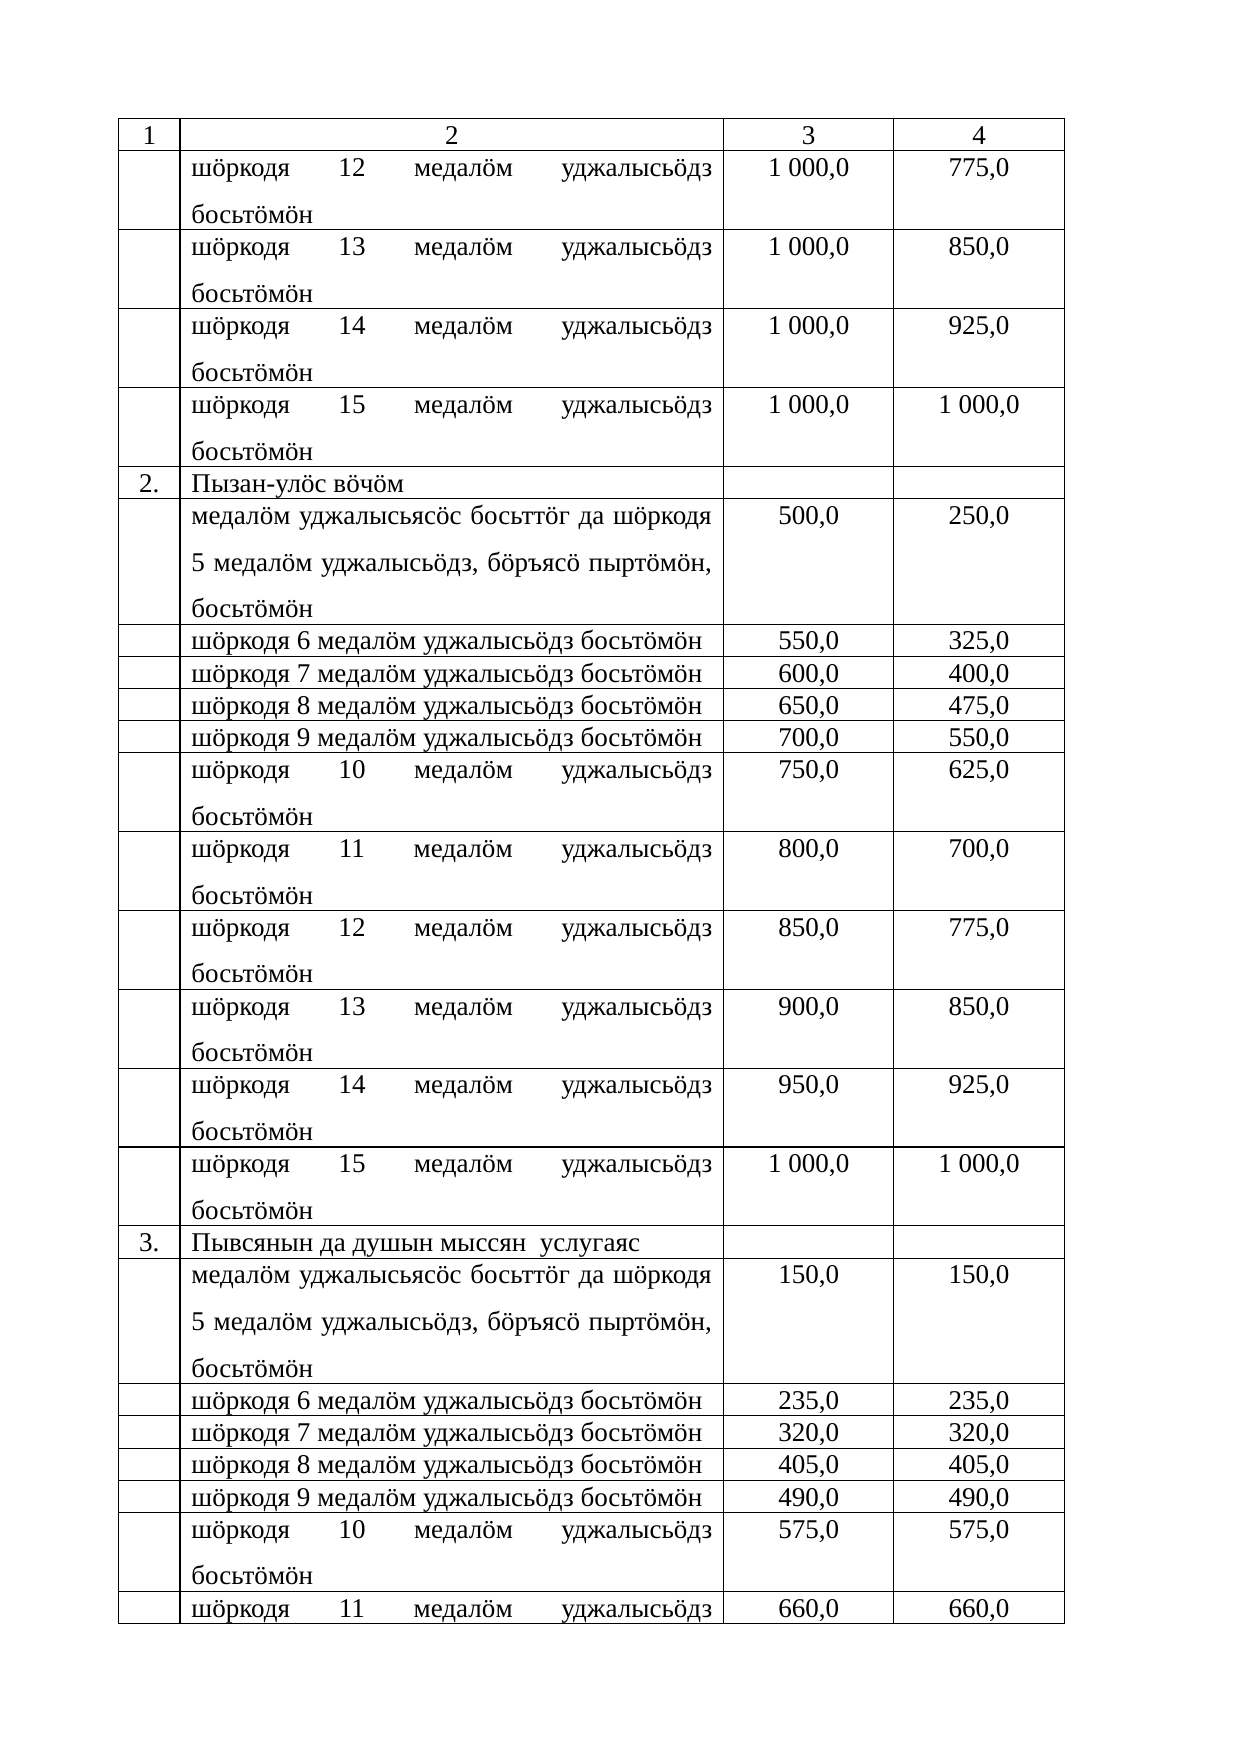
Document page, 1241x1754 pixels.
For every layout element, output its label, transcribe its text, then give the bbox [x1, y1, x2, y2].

table_cell [119, 309, 179, 387]
table_header 1 [119, 119, 179, 150]
table_cell [119, 1416, 179, 1447]
table_cell [119, 911, 179, 989]
table_cell 150,0 [894, 1259, 1064, 1383]
table_cell 925,0 [894, 309, 1064, 387]
table_cell [724, 1226, 893, 1257]
table_cell 320,0 [724, 1416, 893, 1447]
table_cell 1 000,0 [724, 151, 893, 229]
table_cell [119, 1148, 179, 1225]
table_cell 405,0 [724, 1449, 893, 1479]
table_header 2 [181, 119, 723, 150]
table_cell 2. [119, 467, 179, 498]
table_cell медалӧм уджалысьясӧс босьттӧг да шӧркодя 5 медалӧм уджалысьӧдз, бӧръясӧ пыртӧмӧн, босьтӧмӧн [181, 499, 723, 623]
table_cell 1 000,0 [724, 309, 893, 387]
table_cell шӧркодя 12 медалӧм уджалысьӧдз босьтӧмӧн [181, 911, 723, 989]
table_cell шӧркодя 9 медалӧм уджалысьӧдз босьтӧмӧн [181, 1481, 723, 1512]
table_cell шӧркодя 7 медалӧм уджалысьӧдз босьтӧмӧн [181, 1416, 723, 1447]
table_cell [119, 625, 179, 656]
table_cell [119, 388, 179, 466]
table_cell [119, 499, 179, 623]
table_cell 625,0 [894, 753, 1064, 831]
table_cell [119, 832, 179, 910]
table_cell 850,0 [894, 990, 1064, 1068]
table_cell 1 000,0 [724, 230, 893, 308]
table_cell Пывсянын да душын мыссян услугаяс [181, 1226, 723, 1257]
table_cell 650,0 [724, 689, 893, 720]
table_cell 490,0 [894, 1481, 1064, 1512]
table_cell шӧркодя 12 медалӧм уджалысьӧдз босьтӧмӧн [181, 151, 723, 229]
table_cell 600,0 [724, 657, 893, 688]
table_cell 750,0 [724, 753, 893, 831]
table_cell 235,0 [724, 1384, 893, 1415]
table_cell 1 000,0 [724, 1148, 893, 1225]
table_cell [119, 1592, 179, 1623]
table_cell 235,0 [894, 1384, 1064, 1415]
table_cell шӧркодя 9 медалӧм уджалысьӧдз босьтӧмӧн [181, 721, 723, 752]
table_cell 1 000,0 [724, 388, 893, 466]
table_cell [119, 1449, 179, 1479]
table_cell 1 000,0 [894, 388, 1064, 466]
table_cell 320,0 [894, 1416, 1064, 1447]
table_cell [119, 689, 179, 720]
table_header 4 [894, 119, 1064, 150]
table_cell 500,0 [724, 499, 893, 623]
table_cell 575,0 [894, 1513, 1064, 1591]
table_cell 660,0 [894, 1592, 1064, 1623]
table_cell [724, 467, 893, 498]
table_cell [894, 1226, 1064, 1257]
table_cell шӧркодя 14 медалӧм уджалысьӧдз босьтӧмӧн [181, 309, 723, 387]
table_cell шӧркодя 13 медалӧм уджалысьӧдз босьтӧмӧн [181, 230, 723, 308]
table_cell шӧркодя 10 медалӧм уджалысьӧдз босьтӧмӧн [181, 1513, 723, 1591]
table_cell [119, 990, 179, 1068]
table_cell 550,0 [894, 721, 1064, 752]
table_cell 925,0 [894, 1069, 1064, 1146]
table_cell медалӧм уджалысьясӧс босьттӧг да шӧркодя 5 медалӧм уджалысьӧдз, бӧръясӧ пыртӧмӧн, босьтӧмӧн [181, 1259, 723, 1383]
table_cell [119, 230, 179, 308]
table_cell 405,0 [894, 1449, 1064, 1479]
table_cell [119, 1259, 179, 1383]
table_cell шӧркодя 8 медалӧм уджалысьӧдз босьтӧмӧн [181, 1449, 723, 1479]
table_cell [119, 1513, 179, 1591]
table_cell шӧркодя 15 медалӧм уджалысьӧдз босьтӧмӧн [181, 388, 723, 466]
table_cell шӧркодя 7 медалӧм уджалысьӧдз босьтӧмӧн [181, 657, 723, 688]
table_cell 775,0 [894, 911, 1064, 989]
table_cell 400,0 [894, 657, 1064, 688]
table_cell [894, 467, 1064, 498]
table_cell 800,0 [724, 832, 893, 910]
table_cell 150,0 [724, 1259, 893, 1383]
table_cell 475,0 [894, 689, 1064, 720]
table_cell 550,0 [724, 625, 893, 656]
table_cell 250,0 [894, 499, 1064, 623]
table_cell 900,0 [724, 990, 893, 1068]
table_cell шӧркодя 6 медалӧм уджалысьӧдз босьтӧмӧн [181, 1384, 723, 1415]
table_cell [119, 151, 179, 229]
table_cell 700,0 [724, 721, 893, 752]
table_cell шӧркодя 13 медалӧм уджалысьӧдз босьтӧмӧн [181, 990, 723, 1068]
table_cell шӧркодя 8 медалӧм уджалысьӧдз босьтӧмӧн [181, 689, 723, 720]
table_cell 325,0 [894, 625, 1064, 656]
table_cell шӧркодя 6 медалӧм уджалысьӧдз босьтӧмӧн [181, 625, 723, 656]
table_cell 850,0 [894, 230, 1064, 308]
table_header 3 [724, 119, 893, 150]
table_cell шӧркодя 15 медалӧм уджалысьӧдз босьтӧмӧн [181, 1148, 723, 1225]
table_cell [119, 753, 179, 831]
table_cell 950,0 [724, 1069, 893, 1146]
table_cell шӧркодя 11 медалӧм уджалысьӧдз босьтӧмӧн [181, 832, 723, 910]
table_cell [119, 721, 179, 752]
table_cell шӧркодя 10 медалӧм уджалысьӧдз босьтӧмӧн [181, 753, 723, 831]
table_cell [119, 1069, 179, 1146]
table_cell [119, 657, 179, 688]
table_cell [119, 1481, 179, 1512]
table_cell 775,0 [894, 151, 1064, 229]
table_cell Пызан-улӧс вӧчӧм [181, 467, 723, 498]
table_cell [119, 1384, 179, 1415]
table_cell шӧркодя 14 медалӧм уджалысьӧдз босьтӧмӧн [181, 1069, 723, 1146]
table_cell 490,0 [724, 1481, 893, 1512]
table_cell 850,0 [724, 911, 893, 989]
table_cell шӧркодя 11 медалӧм уджалысьӧдз [181, 1592, 723, 1623]
table_cell 3. [119, 1226, 179, 1257]
table_cell 1 000,0 [894, 1148, 1064, 1225]
table_cell 575,0 [724, 1513, 893, 1591]
table_cell 660,0 [724, 1592, 893, 1623]
table_cell 700,0 [894, 832, 1064, 910]
